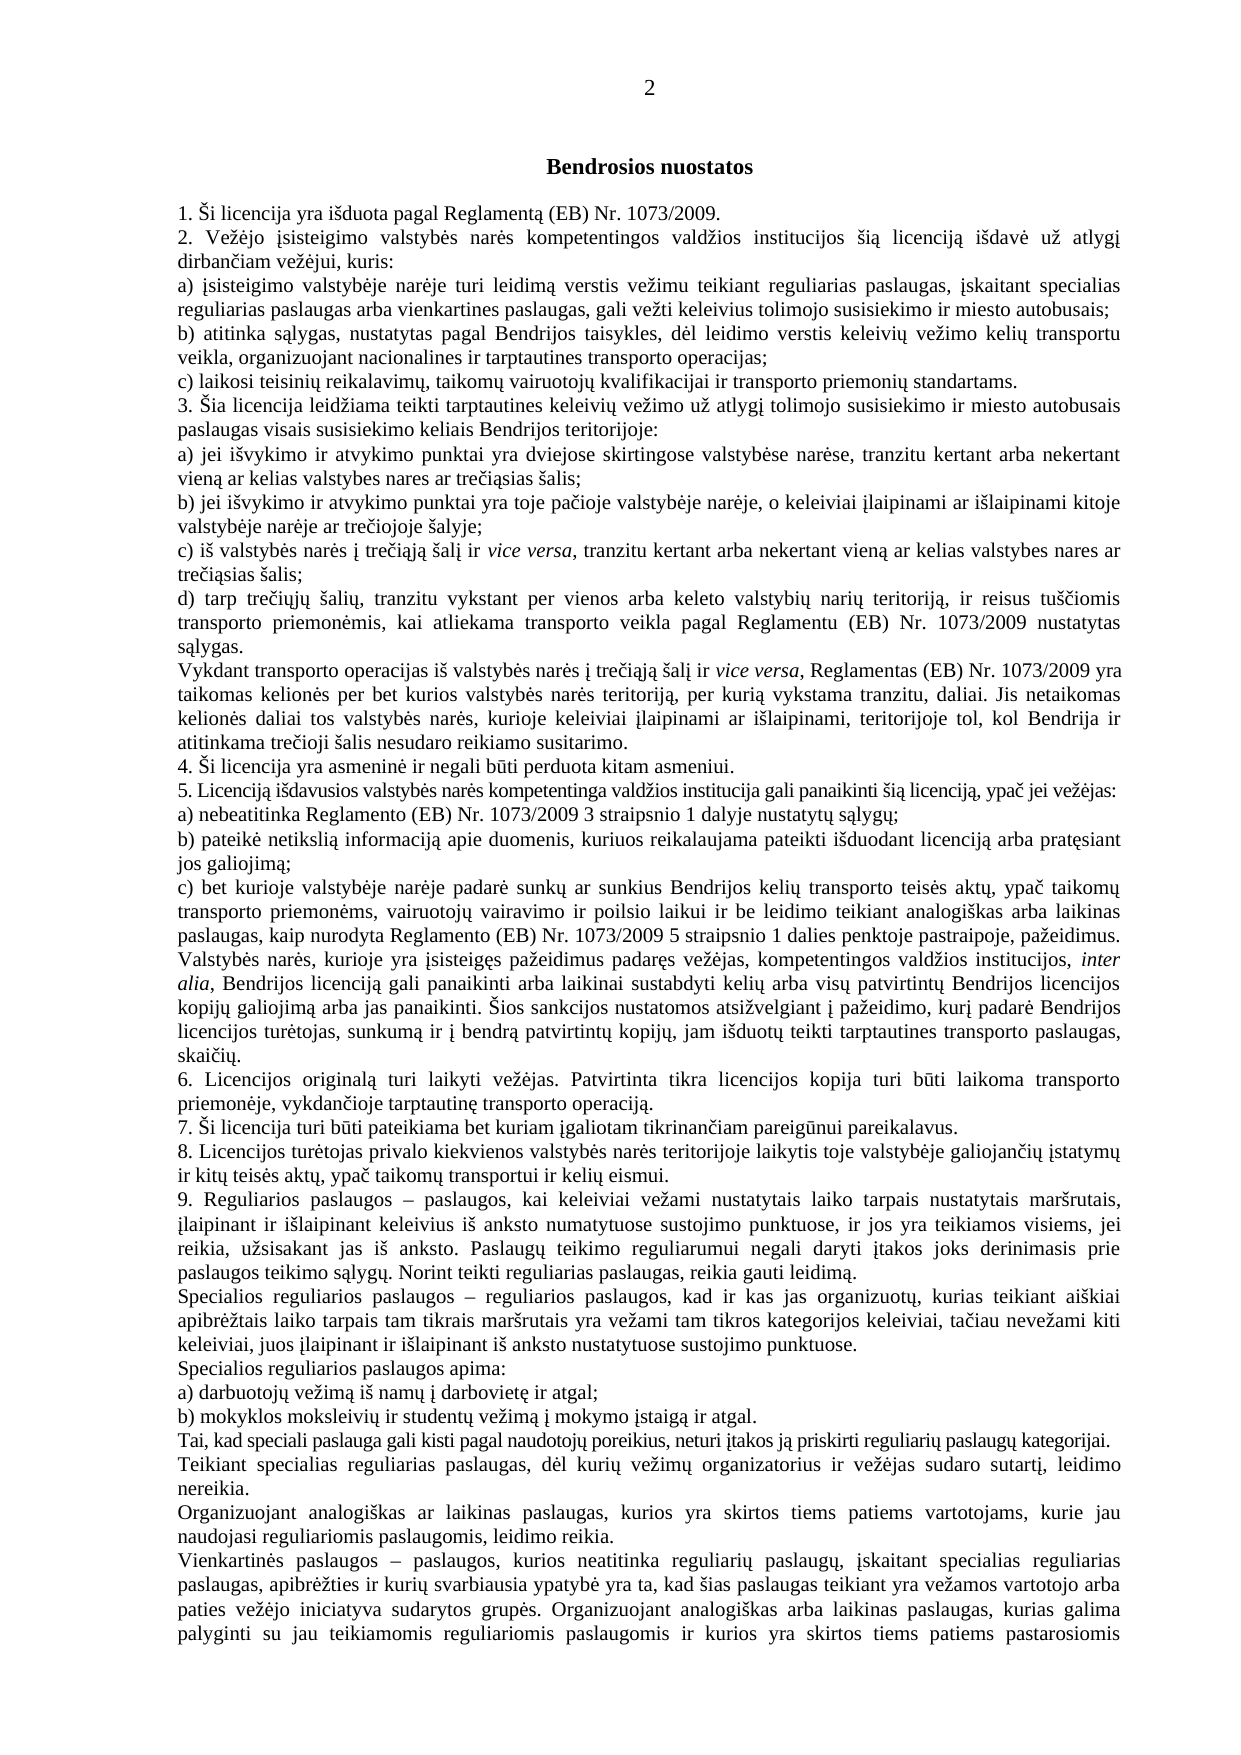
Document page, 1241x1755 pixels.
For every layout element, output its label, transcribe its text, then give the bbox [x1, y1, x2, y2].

text b) atitinka sąlygas, nustatytas pagal Bendrijos taisykles, dėl leidimo verstis keleivių vežimo kelių transportu veikla, organizuojant nacionalines ir tarptautines transporto operacijas; [177, 321, 1122, 369]
text a) jei išvykimo ir atvykimo punktai yra dviejose skirtingose valstybėse narėse, tranzitu kertant arba nekertant vieną ar kelias valstybes nares ar trečiąsias šalis; [177, 441, 1122, 489]
text 2. Vežėjo įsisteigimo valstybės narės kompetentingos valdžios institucijos šią licenciją išdavė už atlygį dirbančiam vežėjui, kuris: [177, 225, 1122, 273]
text 6. Licencijos originalą turi laikyti vežėjas. Patvirtinta tikra licencijos kopija turi būti laikoma transporto priemonėje, vykdančioje tarptautinę transporto operaciją. [177, 1067, 1122, 1115]
text c) bet kurioje valstybėje narėje padarė sunkų ar sunkius Bendrijos kelių transporto teisės aktų, ypač taikomų transporto priemonėms, vairuotojų vairavimo ir poilsio laikui ir be leidimo teikiant analogiškas arba laikinas paslaugas, kaip nurodyta Reglamento (EB) Nr. 1073/2009 5 straipsnio 1 dalies penktoje pastraipoje, pažeidimus. Valstybės narės, kurioje yra įsisteigęs pažeidimus padaręs vežėjas, kompetentingos valdžios institucijos, inter alia, Bendrijos licenciją gali panaikinti arba laikinai sustabdyti kelių arba visų patvirtintų Bendrijos licencijos kopijų galiojimą arba jas panaikinti. Šios sankcijos nustatomos atsižvelgiant į pažeidimo, kurį padarė Bendrijos licencijos turėtojas, sunkumą ir į bendrą patvirtintų kopijų, jam išduotų teikti tarptautines transporto paslaugas, skaičių. [177, 874, 1122, 1067]
text 1. Ši licencija yra išduota pagal Reglamentą (EB) Nr. 1073/2009. [148, 201, 1122, 225]
text Teikiant specialias reguliarias paslaugas, dėl kurių vežimų organizatorius ir vežėjas sudaro sutartį, leidimo nereikia. [177, 1452, 1122, 1500]
text 7. Ši licencija turi būti pateikiama bet kuriam įgaliotam tikrinančiam pareigūnui pareikalavus. [177, 1115, 1122, 1139]
text a) įsisteigimo valstybėje narėje turi leidimą verstis vežimu teikiant reguliarias paslaugas, įskaitant specialias reguliarias paslaugas arba vienkartines paslaugas, gali vežti keleivius tolimojo susisiekimo ir miesto autobusais; [177, 273, 1122, 321]
text 8. Licencijos turėtojas privalo kiekvienos valstybės narės teritorijoje laikytis toje valstybėje galiojančių įstatymų ir kitų teisės aktų, ypač taikomų transportui ir kelių eismui. [177, 1139, 1122, 1187]
text 9. Reguliarios paslaugos – paslaugos, kai keleiviai vežami nustatytais laiko tarpais nustatytais maršrutais, įlaipinant ir išlaipinant keleivius iš anksto numatytuose sustojimo punktuose, ir jos yra teikiamos visiems, jei reikia, užsisakant jas iš anksto. Paslaugų teikimo reguliarumui negali daryti įtakos joks derinimasis prie paslaugos teikimo sąlygų. Norint teikti reguliarias paslaugas, reikia gauti leidimą. [177, 1187, 1122, 1284]
text Specialios reguliarios paslaugos – reguliarios paslaugos, kad ir kas jas organizuotų, kurias teikiant aiškiai apibrėžtais laiko tarpais tam tikrais maršrutais yra vežami tam tikros kategorijos keleiviai, tačiau nevežami kiti keleiviai, juos įlaipinant ir išlaipinant iš anksto nustatytuose sustojimo punktuose. [177, 1284, 1122, 1356]
text d) tarp trečiųjų šalių, tranzitu vykstant per vienos arba keleto valstybių narių teritoriją, ir reisus tuščiomis transporto priemonėmis, kai atliekama transporto veikla pagal Reglamentu (EB) Nr. 1073/2009 nustatytas sąlygas. [177, 586, 1122, 658]
text a) darbuotojų vežimą iš namų į darbovietę ir atgal; [177, 1380, 1122, 1404]
text Bendrosios nuostatos [177, 153, 1122, 179]
text 4. Ši licencija yra asmeninė ir negali būti perduota kitam asmeniui. [177, 754, 1122, 778]
text c) iš valstybės narės į trečiąją šalį ir vice versa, tranzitu kertant arba nekertant vieną ar kelias valstybes nares ar trečiąsias šalis; [177, 538, 1122, 586]
text b) pateikė netikslią informaciją apie duomenis, kuriuos reikalaujama pateikti išduodant licenciją arba pratęsiant jos galiojimą; [177, 826, 1122, 874]
text Vienkartinės paslaugos – paslaugos, kurios neatitinka reguliarių paslaugų, įskaitant specialias reguliarias paslaugas, apibrėžties ir kurių svarbiausia ypatybė yra ta, kad šias paslaugas teikiant yra vežamos vartotojo arba paties vežėjo iniciatyva sudarytos grupės. Organizuojant analogiškas arba laikinas paslaugas, kurias galima palyginti su jau teikiamomis reguliariomis paslaugomis ir kurios yra skirtos tiems patiems pastarosiomis [177, 1548, 1122, 1644]
text Vykdant transporto operacijas iš valstybės narės į trečiąją šalį ir vice versa, Reglamentas (EB) Nr. 1073/2009 yra taikomas kelionės per bet kurios valstybės narės teritoriją, per kurią vykstama tranzitu, daliai. Jis netaikomas kelionės daliai tos valstybės narės, kurioje keleiviai įlaipinami ar išlaipinami, teritorijoje tol, kol Bendrija ir atitinkama trečioji šalis nesudaro reikiamo susitarimo. [177, 658, 1122, 754]
text Specialios reguliarios paslaugos apima: [177, 1356, 1122, 1380]
text c) laikosi teisinių reikalavimų, taikomų vairuotojų kvalifikacijai ir transporto priemonių standartams. [177, 369, 1122, 393]
text 3. Šia licencija leidžiama teikti tarptautines keleivių vežimo už atlygį tolimojo susisiekimo ir miesto autobusais paslaugas visais susisiekimo keliais Bendrijos teritorijoje: [177, 393, 1122, 441]
text 5. Licenciją išdavusios valstybės narės kompetentinga valdžios institucija gali panaikinti šią licenciją, ypač jei vežėjas: [177, 778, 1122, 802]
text b) jei išvykimo ir atvykimo punktai yra toje pačioje valstybėje narėje, o keleiviai įlaipinami ar išlaipinami kitoje valstybėje narėje ar trečiojoje šalyje; [177, 489, 1122, 538]
text Tai, kad speciali paslauga gali kisti pagal naudotojų poreikius, neturi įtakos ją priskirti reguliarių paslaugų kategorijai. [177, 1428, 1122, 1452]
text a) nebeatitinka Reglamento (EB) Nr. 1073/2009 3 straipsnio 1 dalyje nustatytų sąlygų; [177, 802, 1122, 826]
text Organizuojant analogiškas ar laikinas paslaugas, kurios yra skirtos tiems patiems vartotojams, kurie jau naudojasi reguliariomis paslaugomis, leidimo reikia. [177, 1500, 1122, 1548]
text b) mokyklos moksleivių ir studentų vežimą į mokymo įstaigą ir atgal. [177, 1404, 1122, 1428]
